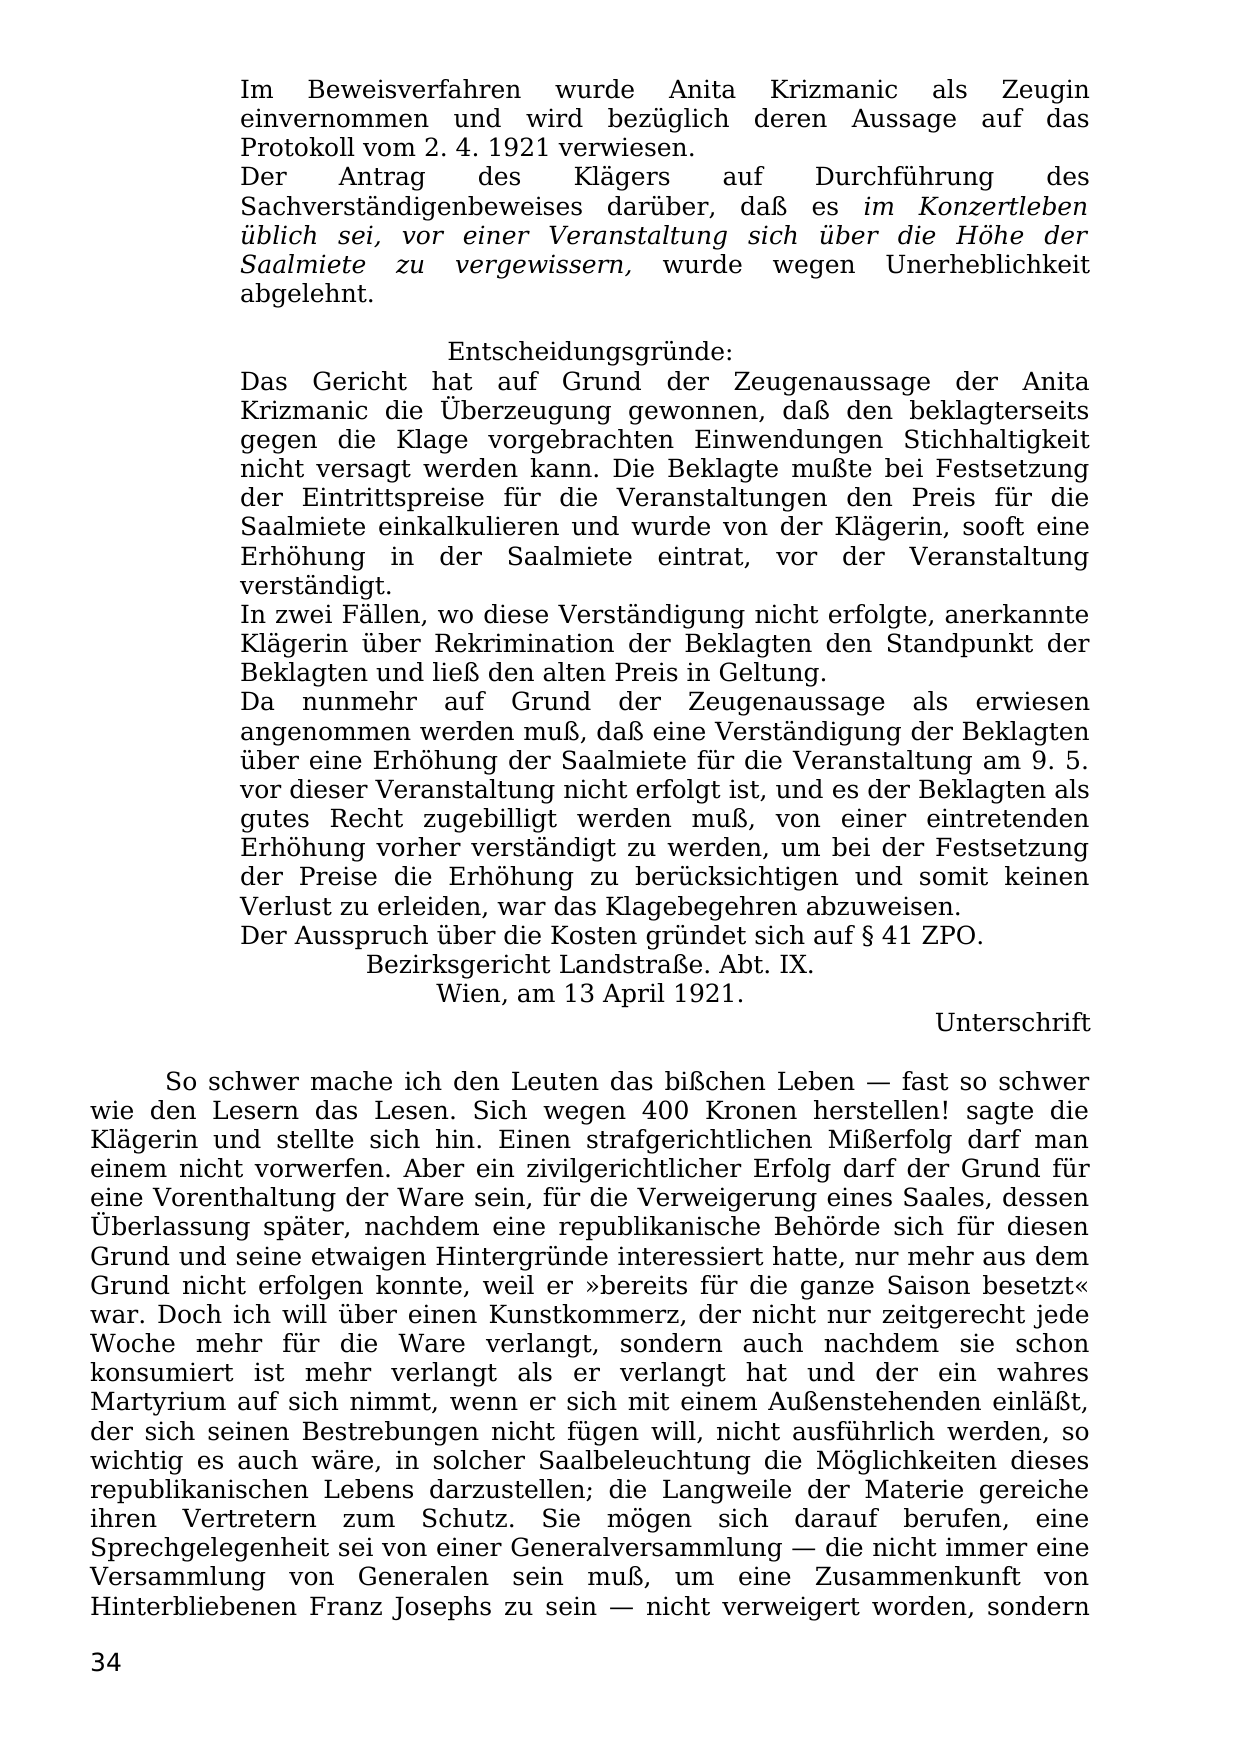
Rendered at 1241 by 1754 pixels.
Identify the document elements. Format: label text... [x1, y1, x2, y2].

text In zwei Fällen, wo diese Verständigung nicht erfolgte, anerkannte Klägerin über Rekrimination der Beklagten den Standpunkt der Beklagten und ließ den alten Preis in Geltung. [240, 600, 1091, 687]
text Entscheidungsgründe: [90, 337, 1091, 367]
text Der Ausspruch über die Kosten gründet sich auf § 41 ZPO. [240, 921, 1091, 950]
text Das Gericht hat auf Grund der Zeugenaussage der Anita Krizmanic die Überzeugung gewonnen, daß den beklagterseits gegen die Klage vorgebrachten Einwendungen Stichhaltigkeit nicht versagt werden kann. Die Beklagte mußte bei Festsetzung der Eintrittspreise für die Veranstaltungen den Preis für die Saalmiete einkalkulieren und wurde von der Klägerin, sooft eine Erhöhung in der Saalmiete eintrat, vor der Veranstaltung verständigt. [240, 367, 1091, 600]
text Unterschrift [240, 1008, 1091, 1037]
text Der Antrag des Klägers auf Durchführung des Sachverständigenbeweises darüber, daß es im Konzertleben üblich sei, vor einer Veranstaltung sich über die Höhe der Saalmiete zu vergewissern, wurde wegen Unerheblichkeit abgelehnt. [240, 162, 1091, 308]
text So schwer mache ich den Leuten das bißchen Leben — fast so schwer wie den Lesern das Lesen. Sich wegen 400 Kronen herstellen! sagte die Klägerin und stellte sich hin. Einen strafgerichtlichen Mißerfolg darf man einem nicht vorwerfen. Aber ein zivilgerichtlicher Erfolg darf der Grund für eine Vorenthaltung der Ware sein, für die Verweigerung eines Saales, dessen Überlassung später, nachdem eine republikanische Behörde sich für diesen Grund und seine etwaigen Hintergründe interessiert hatte, nur mehr aus dem Grund nicht erfolgen konnte, weil er »bereits für die ganze Saison besetzt« war. Doch ich will über einen Kunstkommerz, der nicht nur zeitgerecht jede Woche mehr für die Ware verlangt, sondern auch nachdem sie schon konsumiert ist mehr verlangt als er verlangt hat und der ein wahres Martyrium auf sich nimmt, wenn er sich mit einem Außenstehenden einläßt, der sich seinen Bestrebungen nicht fügen will, nicht ausführlich werden, so wichtig es auch wäre, in solcher Saalbeleuchtung die Möglichkeiten dieses republikanischen Lebens darzustellen; die Langweile der Materie gereiche ihren Vertretern zum Schutz. Sie mögen sich darauf berufen, eine Sprechgelegenheit sei von einer Generalversammlung — die nicht immer eine Versammlung von Generalen sein muß, um eine Zusammenkunft von Hinterbliebenen Franz Josephs zu sein — nicht verweigert worden, sondern [90, 1067, 1091, 1621]
text Da nunmehr auf Grund der Zeugenaussage als erwiesen angenommen werden muß, daß eine Verständigung der Beklagten über eine Erhöhung der Saalmiete für die Veranstaltung am 9. 5. vor dieser Veranstaltung nicht erfolgt ist, und es der Beklagten als gutes Recht zugebilligt werden muß, von einer eintretenden Erhöhung vorher verständigt zu werden, um bei der Festsetzung der Preise die Erhöhung zu berücksichtigen und somit keinen Verlust zu erleiden, war das Klagebegehren abzuweisen. [240, 687, 1091, 921]
text Im Beweisverfahren wurde Anita Krizmanic als Zeugin einvernommen und wird bezüglich deren Aussage auf das Protokoll vom 2. 4. 1921 verwiesen. [240, 75, 1091, 162]
text Bezirksgericht Landstraße. Abt. IX. [90, 950, 1091, 979]
text Wien, am 13 April 1921. [90, 979, 1091, 1008]
